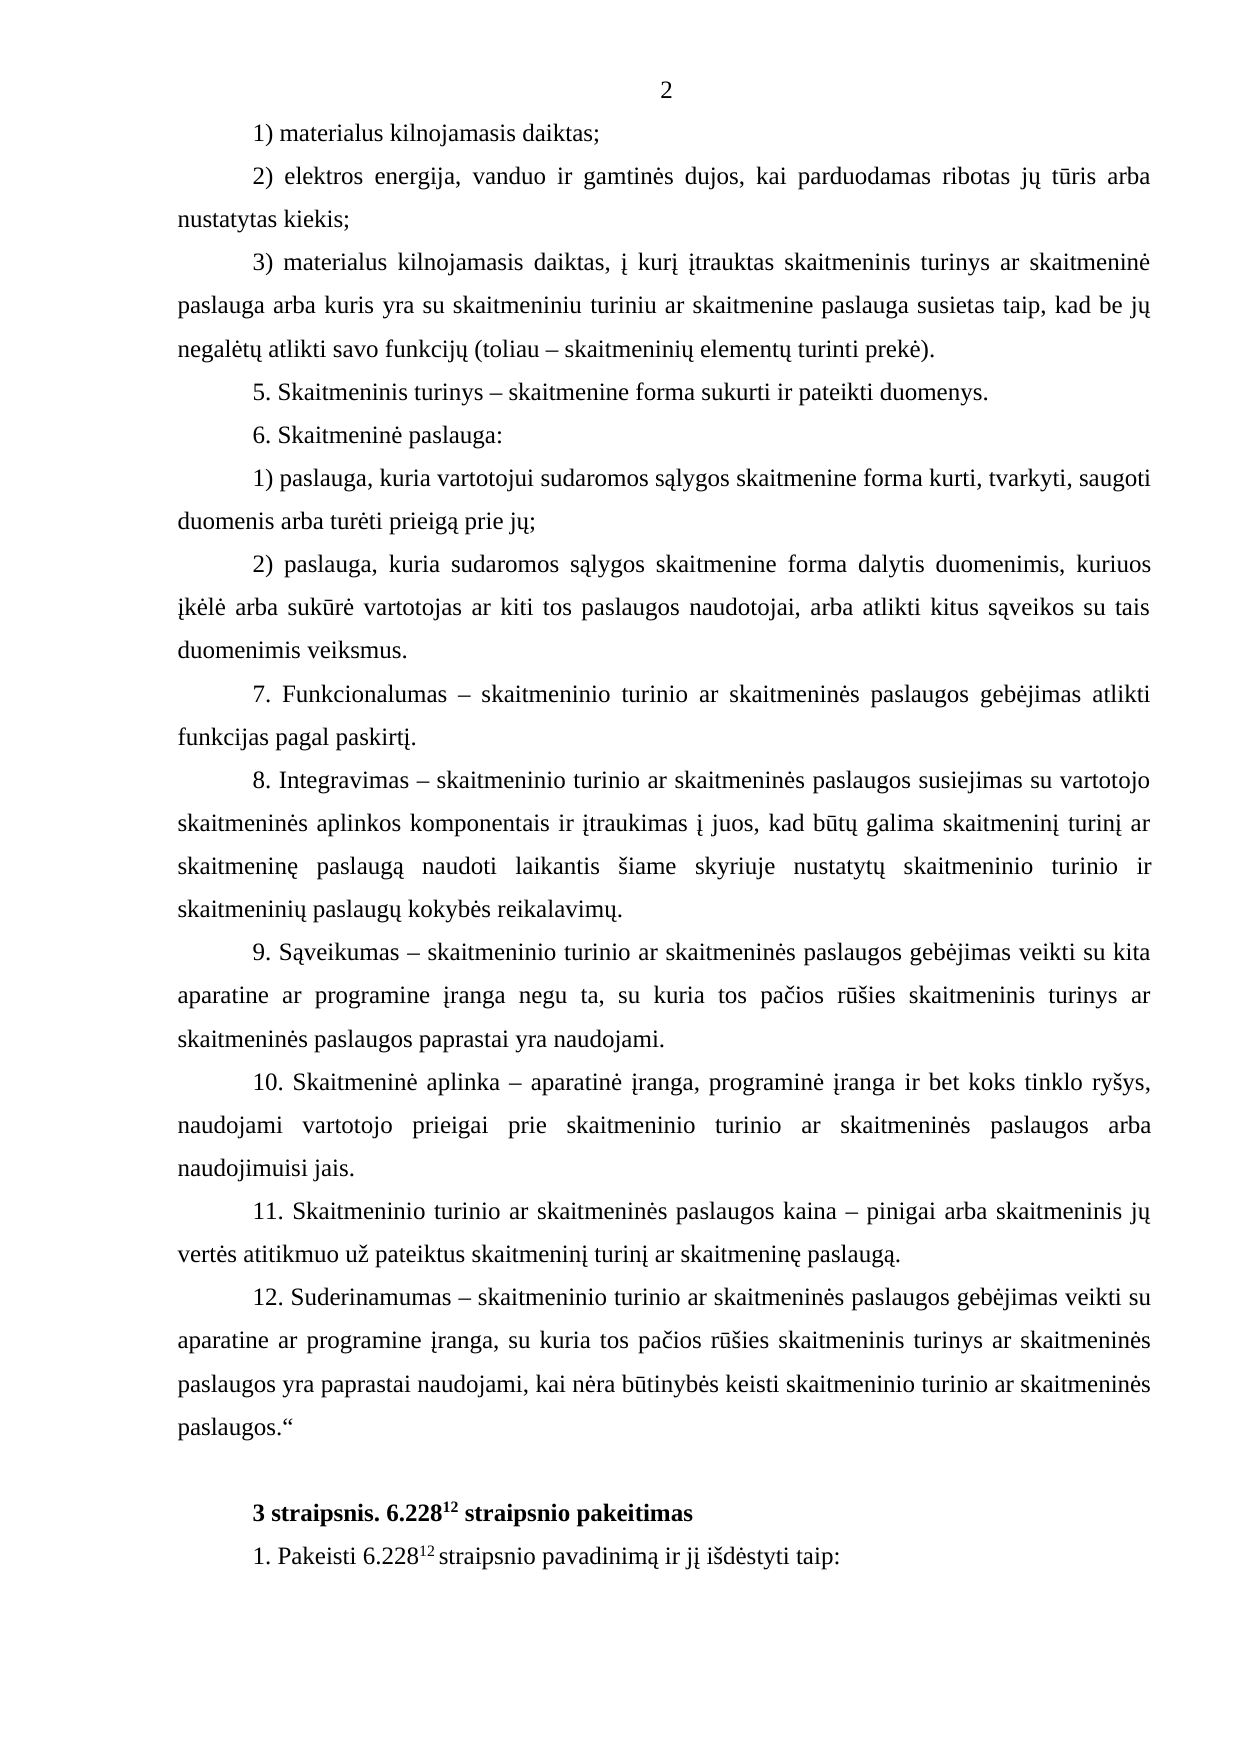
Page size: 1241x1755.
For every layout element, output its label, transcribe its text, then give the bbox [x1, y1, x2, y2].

text 8. Integravimas – skaitmeninio turinio ar skaitmeninės paslaugos susiejimas su vartotojo skaitmeninės aplinkos komponentais ir įtraukimas į juos, kad būtų galima skaitmeninį turinį ar skaitmeninę paslaugą naudoti laikantis šiame skyriuje nustatytų skaitmeninio turinio ir skaitmeninių paslaugų kokybės reikalavimų. [177, 765, 1152, 923]
text 5. Skaitmeninis turinys – skaitmenine forma sukurti ir pateikti duomenys. [177, 377, 1152, 406]
text 1) paslauga, kuria vartotojui sudaromos sąlygos skaitmenine forma kurti, tvarkyti, saugoti duomenis arba turėti prieigą prie jų; [177, 463, 1152, 535]
text 3 straipsnis. 6.22812 straipsnio pakeitimas [177, 1498, 1152, 1527]
text 7. Funkcionalumas – skaitmeninio turinio ar skaitmeninės paslaugos gebėjimas atlikti funkcijas pagal paskirtį. [177, 679, 1152, 751]
text 10. Skaitmeninė aplinka – aparatinė įranga, programinė įranga ir bet koks tinklo ryšys, naudojami vartotojo prieigai prie skaitmeninio turinio ar skaitmeninės paslaugos arba naudojimuisi jais. [177, 1067, 1152, 1182]
text 1) materialus kilnojamasis daiktas; [177, 118, 1152, 147]
text 3) materialus kilnojamasis daiktas, į kurį įtrauktas skaitmeninis turinys ar skaitmeninė paslauga arba kuris yra su skaitmeniniu turiniu ar skaitmenine paslauga susietas taip, kad be jų negalėtų atlikti savo funkcijų (toliau – skaitmeninių elementų turinti prekė). [177, 247, 1152, 362]
text 9. Sąveikumas – skaitmeninio turinio ar skaitmeninės paslaugos gebėjimas veikti su kita aparatine ar programine įranga negu ta, su kuria tos pačios rūšies skaitmeninis turinys ar skaitmeninės paslaugos paprastai yra naudojami. [177, 937, 1152, 1052]
text 2) elektros energija, vanduo ir gamtinės dujos, kai parduodamas ribotas jų tūris arba nustatytas kiekis; [177, 161, 1152, 233]
text 1. Pakeisti 6.22812 straipsnio pavadinimą ir jį išdėstyti taip: [177, 1541, 1152, 1570]
text 11. Skaitmeninio turinio ar skaitmeninės paslaugos kaina – pinigai arba skaitmeninis jų vertės atitikmuo už pateiktus skaitmeninį turinį ar skaitmeninę paslaugą. [177, 1196, 1152, 1268]
text 12. Suderinamumas – skaitmeninio turinio ar skaitmeninės paslaugos gebėjimas veikti su aparatine ar programine įranga, su kuria tos pačios rūšies skaitmeninis turinys ar skaitmeninės paslaugos yra paprastai naudojami, kai nėra būtinybės keisti skaitmeninio turinio ar skaitmeninės paslaugos.“ [177, 1282, 1152, 1441]
text 2) paslauga, kuria sudaromos sąlygos skaitmenine forma dalytis duomenimis, kuriuos įkėlė arba sukūrė vartotojas ar kiti tos paslaugos naudotojai, arba atlikti kitus sąveikos su tais duomenimis veiksmus. [177, 549, 1152, 664]
text 6. Skaitmeninė paslauga: [177, 420, 1152, 449]
